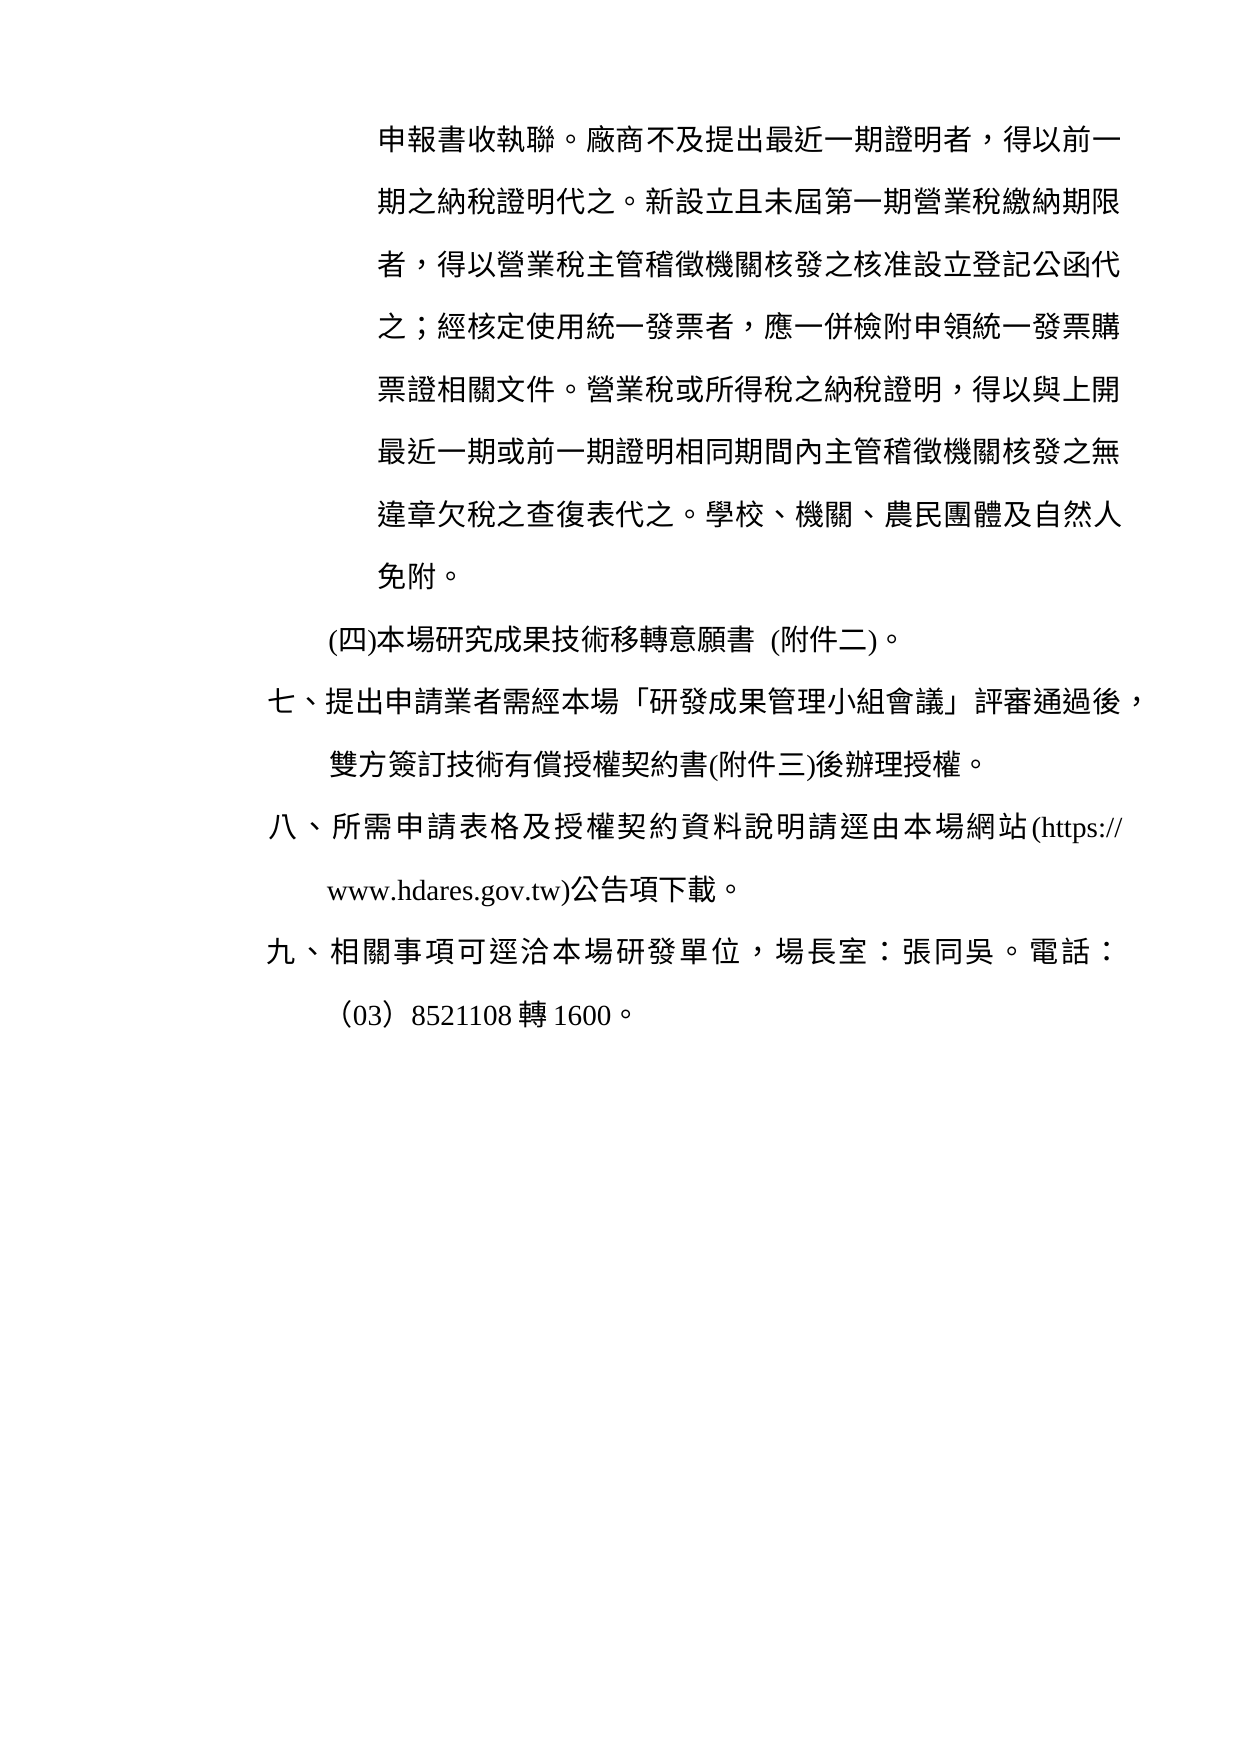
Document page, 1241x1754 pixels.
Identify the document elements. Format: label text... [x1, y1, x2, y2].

text 申報書收執聯。廠商不及提出最近一期證明者，得以前一期之納稅證明代之。新設立且未屆第一期營業稅繳納期限者，得以營業稅主管稽徵機關核發之核准設立登記公函代之；經核定使用統一發票者，應一併檢附申領統一發票購票證相關文件。營業稅或所得稅之納稅證明，得以與上開最近一期或前一期證明相同期間內主管稽徵機關核發之無違章欠稅之查復表代之。學校、機關、農民團體及自然人免附。 [328, 96, 1122, 596]
text 七、提出申請業者需經本場「研發成果管理小組會議」評審通過後，雙方簽訂技術有償授權契約書(附件三)後辦理授權。 [267, 658, 1122, 783]
text 八、所需申請表格及授權契約資料說明請逕由本場網站(https:// www.hdares.gov.tw)公告項下載。 [268, 783, 1122, 908]
text 九、相關事項可逕洽本場研發單位，場長室：張同吳。電話：（03）8521108轉1600。 [267, 908, 1122, 1033]
text (四)本場研究成果技術移轉意願書 (附件二)。 [328, 596, 1122, 658]
